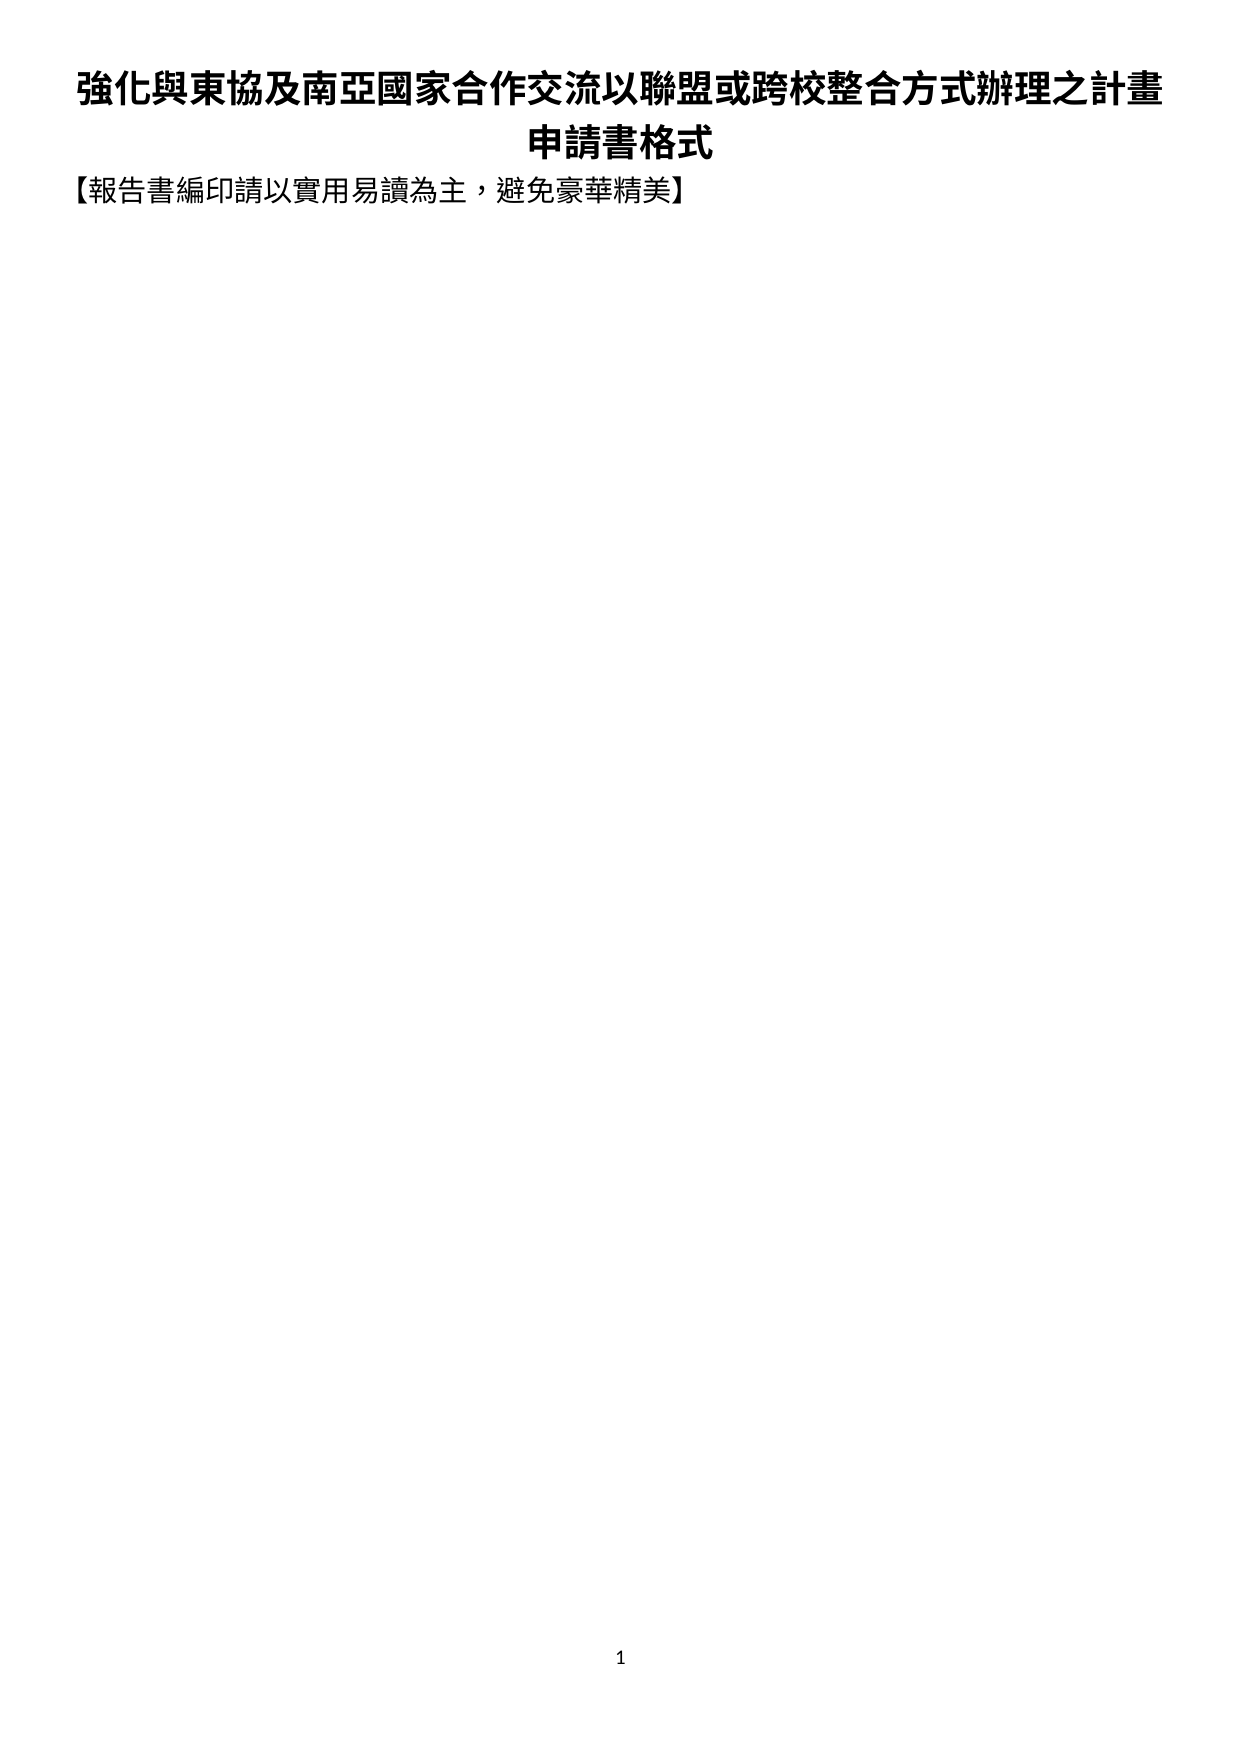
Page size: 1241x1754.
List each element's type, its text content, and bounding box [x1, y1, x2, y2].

text 強化與東協及南亞國家合作交流以聯盟或跨校整合方式辦理之計畫申請書格式 [59, 59, 1181, 168]
text 【報告書編印請以實用易讀為主，避免豪華精美】 [59, 168, 1181, 210]
